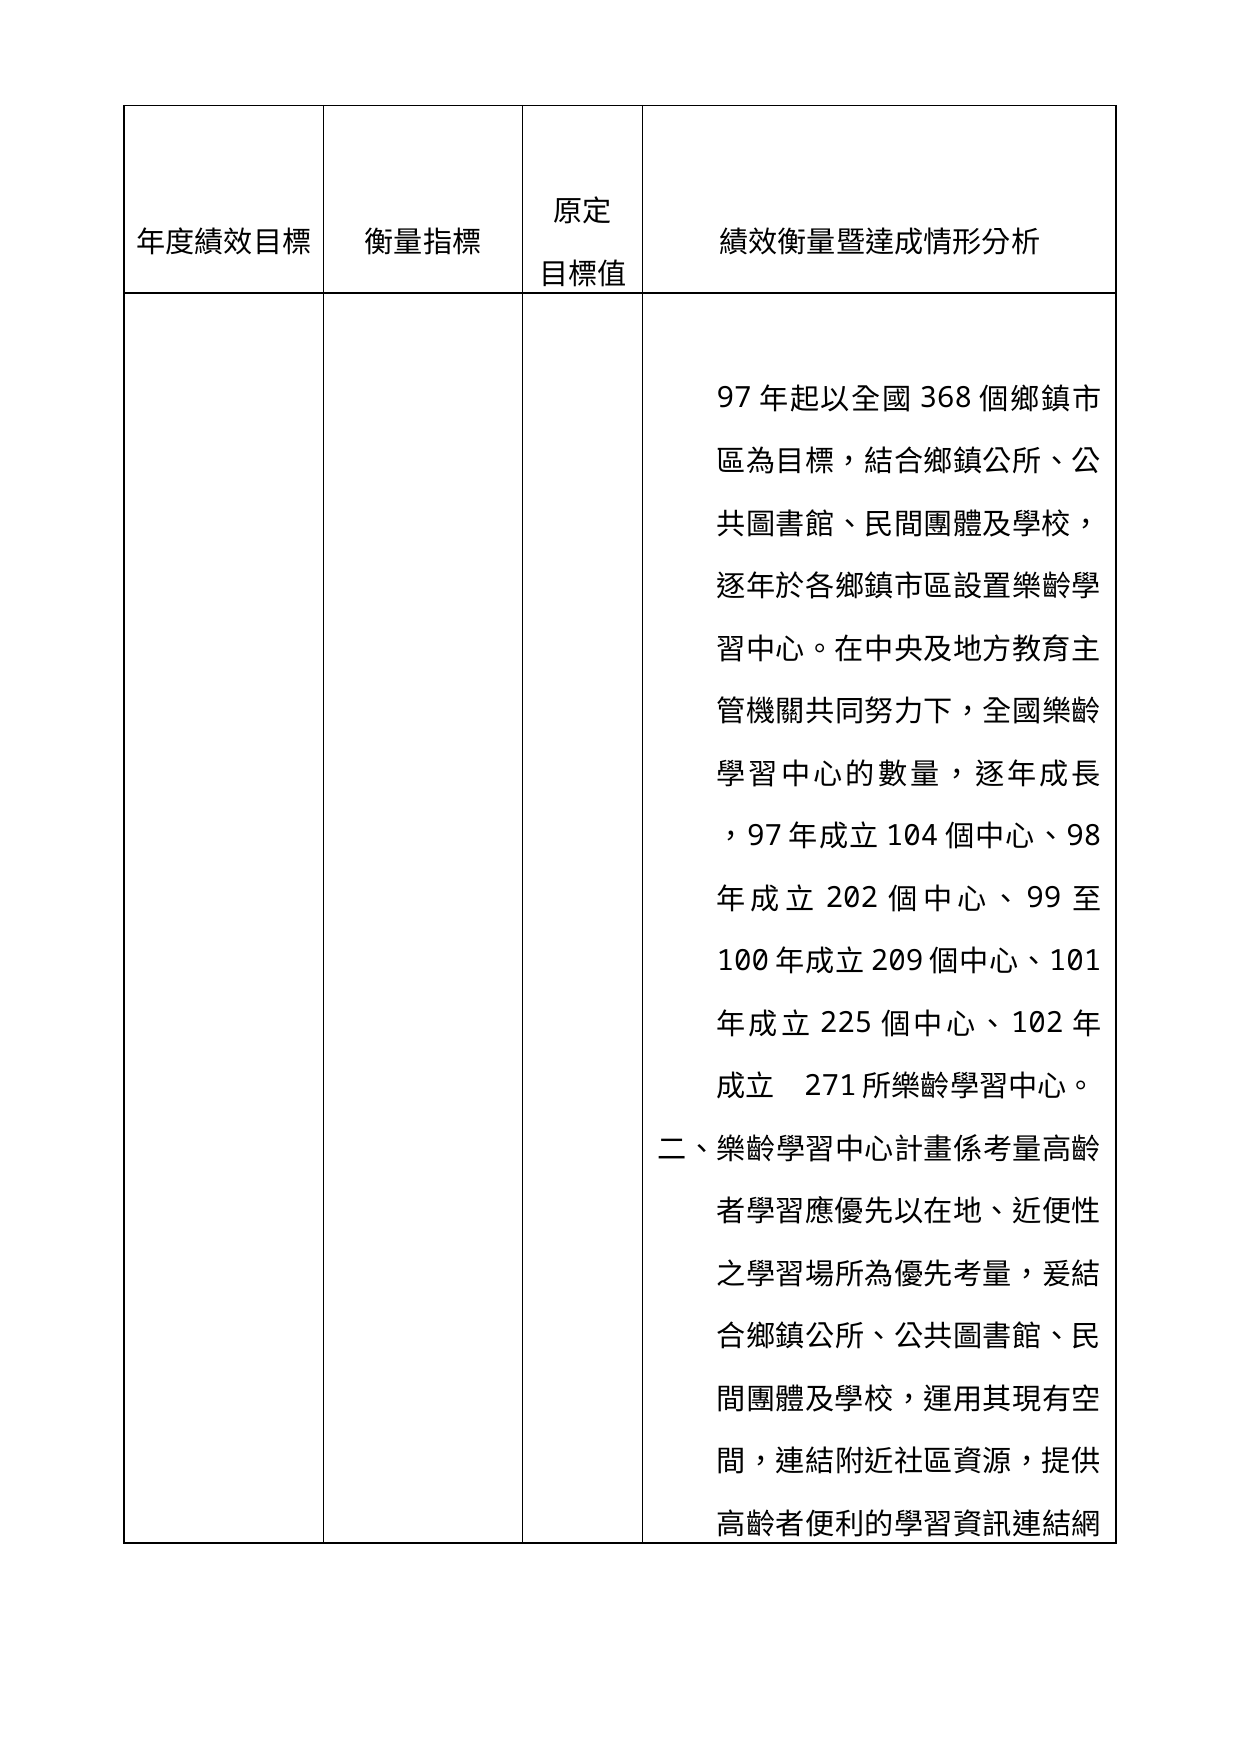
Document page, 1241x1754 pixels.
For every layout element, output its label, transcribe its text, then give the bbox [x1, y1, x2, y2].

table_header 年度績效目標 [125, 106, 323, 292]
table_cell [125, 294, 323, 1542]
table_header 績效衡量暨達成情形分析 [643, 106, 1115, 292]
table_cell [324, 294, 522, 1542]
table_cell [523, 294, 642, 1542]
table_header 原定 目標值 [523, 106, 642, 292]
table_cell 97年起以全國368個鄉鎮市區為目標，結合鄉鎮公所、公共圖書館、民間團體及學校，逐年於各鄉鎮市區設置樂齡學習中心。在中央及地方教育主管機關共同努力下，全國樂齡學習中心的數量，逐年成長，97年成立104個中心、98年成立202個中心、99至100年成立209個中心、101年成立225個中心、102年成立 271所樂齡學習中心。 二、樂齡學習中心計畫係考量高齡者學習應優先以在地、近便性之學習場所為優先考量，爰結合鄉鎮公所、公共圖書館、民間團體及學校，運用其現有空間，連結附近社區資源，提供高齡者便利的學習資訊連結網 [643, 294, 1115, 1542]
table_header 衡量指標 [324, 106, 522, 292]
